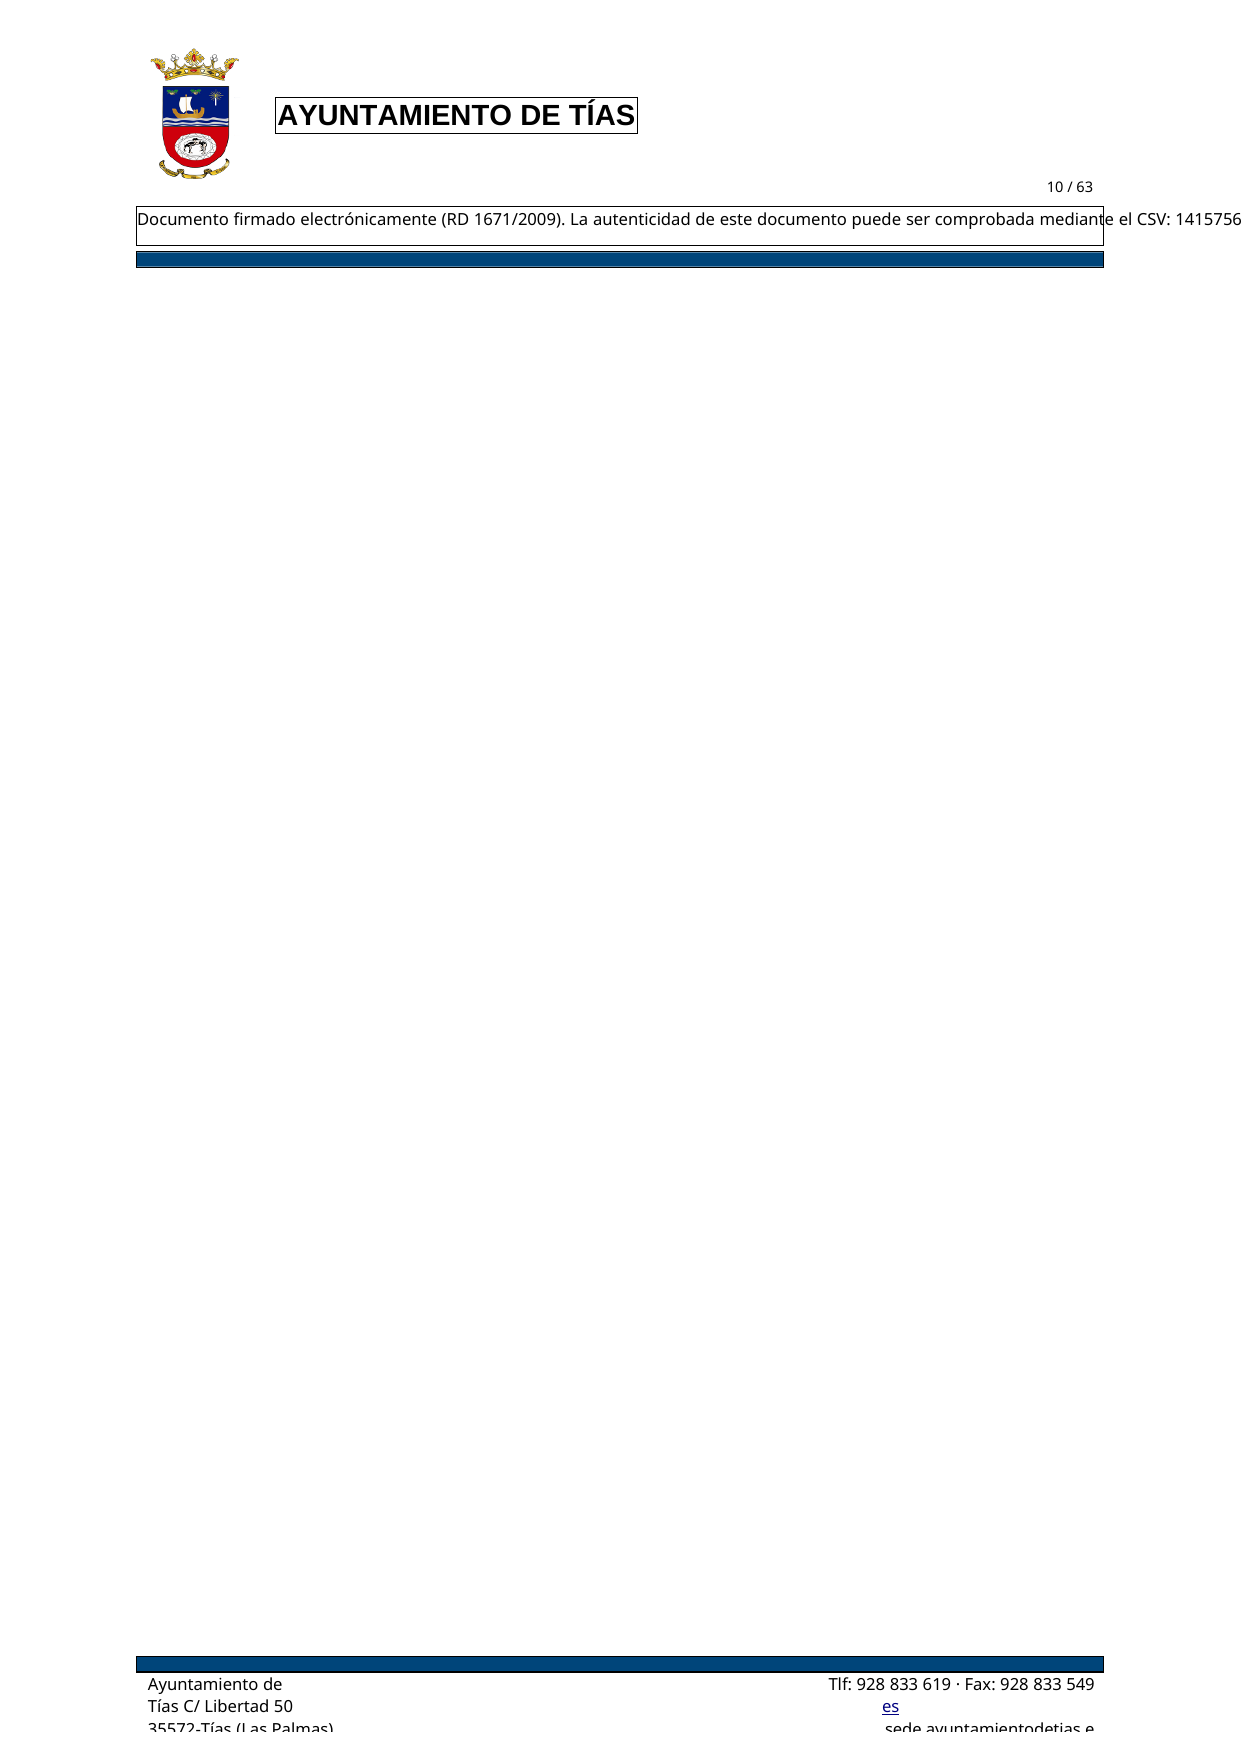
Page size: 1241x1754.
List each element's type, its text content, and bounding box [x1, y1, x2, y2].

text 10 / 63 [135, 177, 1093, 197]
picture [150, 48, 241, 177]
